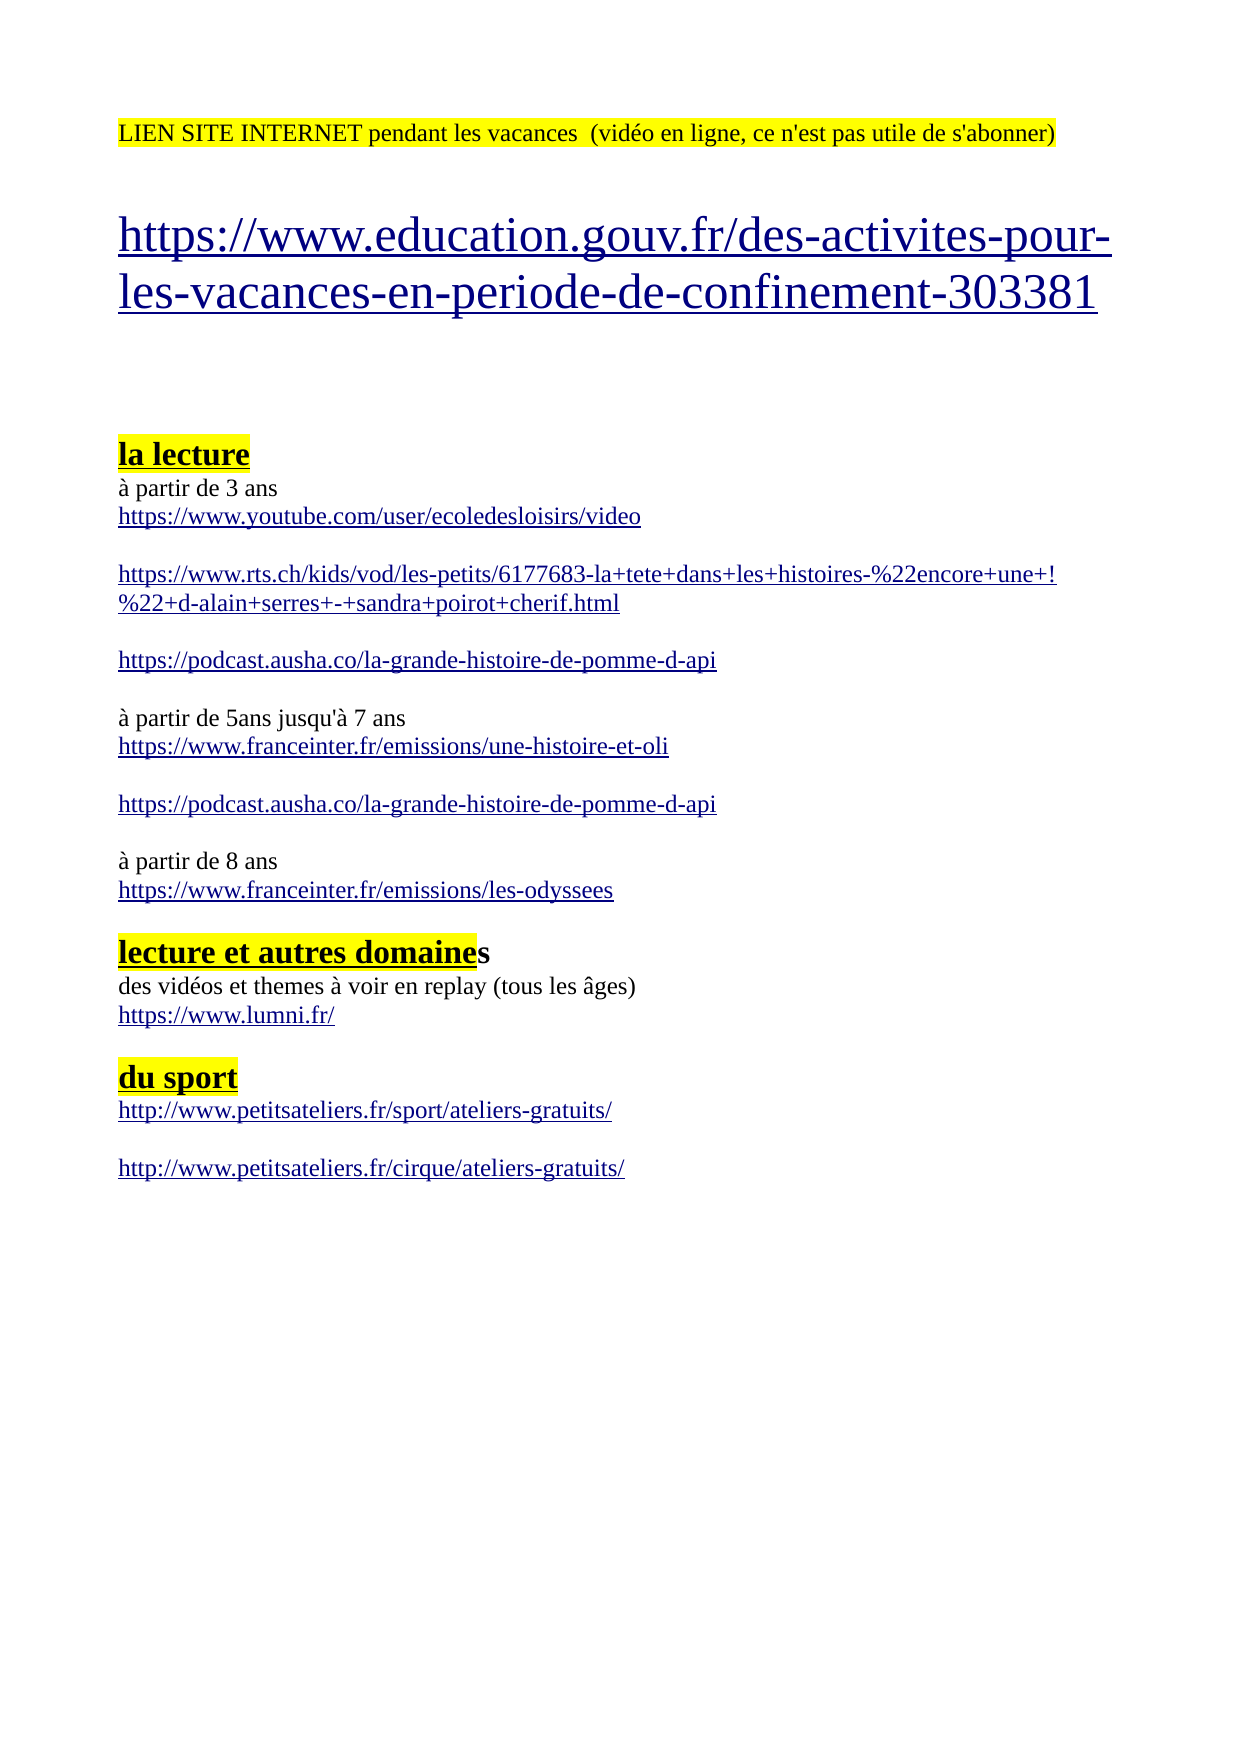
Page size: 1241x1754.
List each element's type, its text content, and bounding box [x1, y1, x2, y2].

text https://podcast.ausha.co/la-grande-histoire-de-pomme-d-api [118, 645, 1122, 674]
text à partir de 3 ans [118, 473, 1122, 501]
text https://www.education.gouv.fr/des-activites-pour-les-vacances-en-periode-de-confinement-303381 [118, 204, 1122, 319]
text https://www.lumni.fr/ [118, 1000, 1122, 1028]
text du sport [118, 1057, 1122, 1096]
text https://www.franceinter.fr/emissions/les-odyssees [118, 875, 1122, 904]
text à partir de 8 ans [118, 846, 1122, 875]
text à partir de 5ans jusqu'à 7 ans [118, 703, 1122, 731]
text http://www.petitsateliers.fr/sport/ateliers-gratuits/ [118, 1096, 1122, 1124]
text la lecture [118, 434, 1122, 473]
text https://podcast.ausha.co/la-grande-histoire-de-pomme-d-api [118, 789, 1122, 818]
text LIEN SITE INTERNET pendant les vacances (vidéo en ligne, ce n'est pas utile de s'abonner) [118, 118, 1122, 147]
text http://www.petitsateliers.fr/cirque/ateliers-gratuits/ [118, 1153, 1122, 1182]
text des vidéos et themes à voir en replay (tous les âges) [118, 971, 1122, 1000]
text https://www.rts.ch/kids/vod/les-petits/6177683-la+tete+dans+les+histoires-%22encore+une+!%22+d-alain+serres+-+sandra+poirot+cherif.html [118, 559, 1122, 616]
text https://www.youtube.com/user/ecoledesloisirs/video [118, 501, 1122, 530]
text https://www.franceinter.fr/emissions/une-histoire-et-oli [118, 731, 1122, 760]
text lecture et autres domaines [118, 933, 1122, 971]
